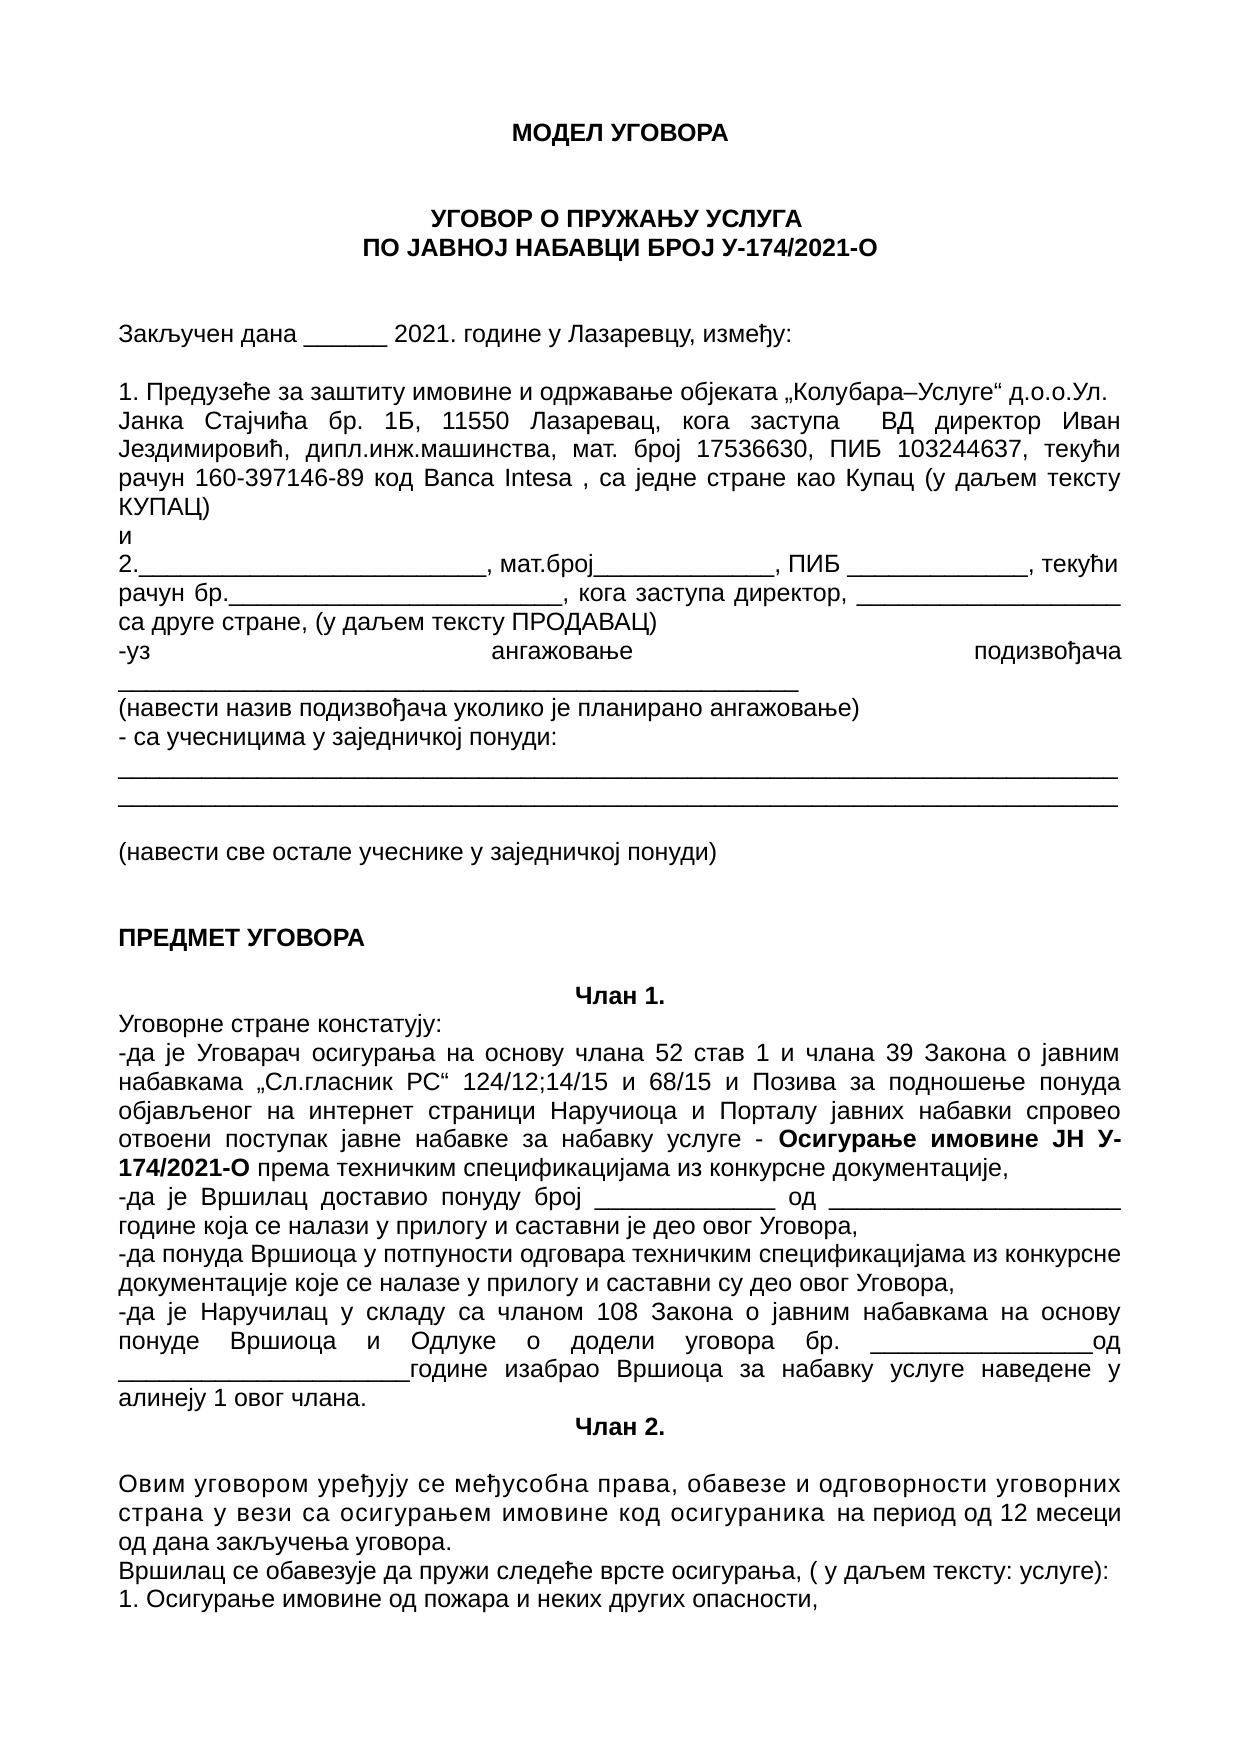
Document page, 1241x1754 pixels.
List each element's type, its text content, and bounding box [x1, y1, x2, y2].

text -да је Наручилац у складу са чланом 108 Закона о јавним набавкама на основу понуде Вршиоца и Одлуке о додели уговора бр. ________________од _____________________године изабрао Вршиоца за набавку услуге наведене у алинеју 1 овог члана. [118, 1297, 1122, 1412]
text Јанка Стајчића бр. 1Б, 11550 Лазаревац, кога заступа ВД директор Иван Јездимировић, дипл.инж.машинства, мат. број 17536630, ПИБ 103244637, текући рачун 160-397146-89 код Banca Intesa , са једне стране као Купац (у даљем тексту КУПАЦ) [118, 406, 1122, 521]
text 1. Предузеће за заштиту имовине и одржавање објеката „Колубара–Услуге“ д.о.о.Ул. [118, 377, 1122, 406]
text Закључен дана ______ 2021. године у Лазаревцу, између: [118, 319, 1122, 348]
text ПРЕДМЕТ УГОВОРА [118, 923, 1122, 952]
text Овим уговором уређују се међусобна права, обавезе и одговорности уговорних страна у вези са осигурањем имовине код осигураника на период од 12 месеци од дана закључења уговора. [118, 1469, 1122, 1556]
text - са учесницима у заједничкој понуди: [118, 722, 1122, 751]
text Члан 2. [118, 1412, 1122, 1441]
text -да је Вршилац доставио понуду број _____________ од _____________________ године која се налази у прилогу и саставни је део овог Уговора, [118, 1182, 1122, 1239]
text ________________________________________________________________________ [118, 751, 1122, 779]
text (навести назив подизвођача уколико је планирано ангажовање) [118, 693, 1122, 722]
text 2._________________________, мат.број_____________, ПИБ _____________, текући [118, 549, 1122, 578]
text Члан 1. [118, 981, 1122, 1009]
text Вршилац се обавезује да пружи следеће врсте осигурања, ( у даљем тексту: услуге): [118, 1556, 1122, 1584]
text рачун бр.________________________, кога заступа директор, ___________________ са друге стране, (у даљем тексту ПРОДАВАЦ) [118, 578, 1122, 636]
text -да је Уговарач осигурања на основу члана 52 став 1 и члана 39 Закона о јавним набавкама „Сл.гласник РС“ 124/12;14/15 и 68/15 и Позива за подношење понуда објављеног на интернет страници Наручиоца и Порталу јавних набавки спровео отвоени поступак јавне набавке за набавку услуге - Осигурање имовине ЈН У-174/2021-О према техничким спецификацијама из конкурсне документације, [118, 1038, 1122, 1182]
text 1. Осигурање имовине од пожара и неких других опасности, [118, 1584, 1122, 1613]
text МОДЕЛ УГОВОРА [118, 118, 1122, 147]
text ________________________________________________________________________ [118, 779, 1122, 808]
text УГОВОР О ПРУЖАЊУ УСЛУГА [118, 204, 1122, 233]
text -да понуда Вршиоца у потпуности одговара техничким спецификацијама из конкурсне документације које се налазе у прилогу и саставни су део овог Уговора, [118, 1239, 1122, 1297]
text -уз ангажовање подизвођача _________________________________________________ [118, 636, 1122, 693]
text (навести све остале учеснике у заједничкој понуди) [118, 837, 1122, 866]
text и [118, 521, 1122, 549]
text ПО ЈАВНОЈ НАБАВЦИ БРОЈ У-174/2021-О [118, 233, 1122, 262]
text Уговорне стране констатују: [118, 1009, 1122, 1038]
